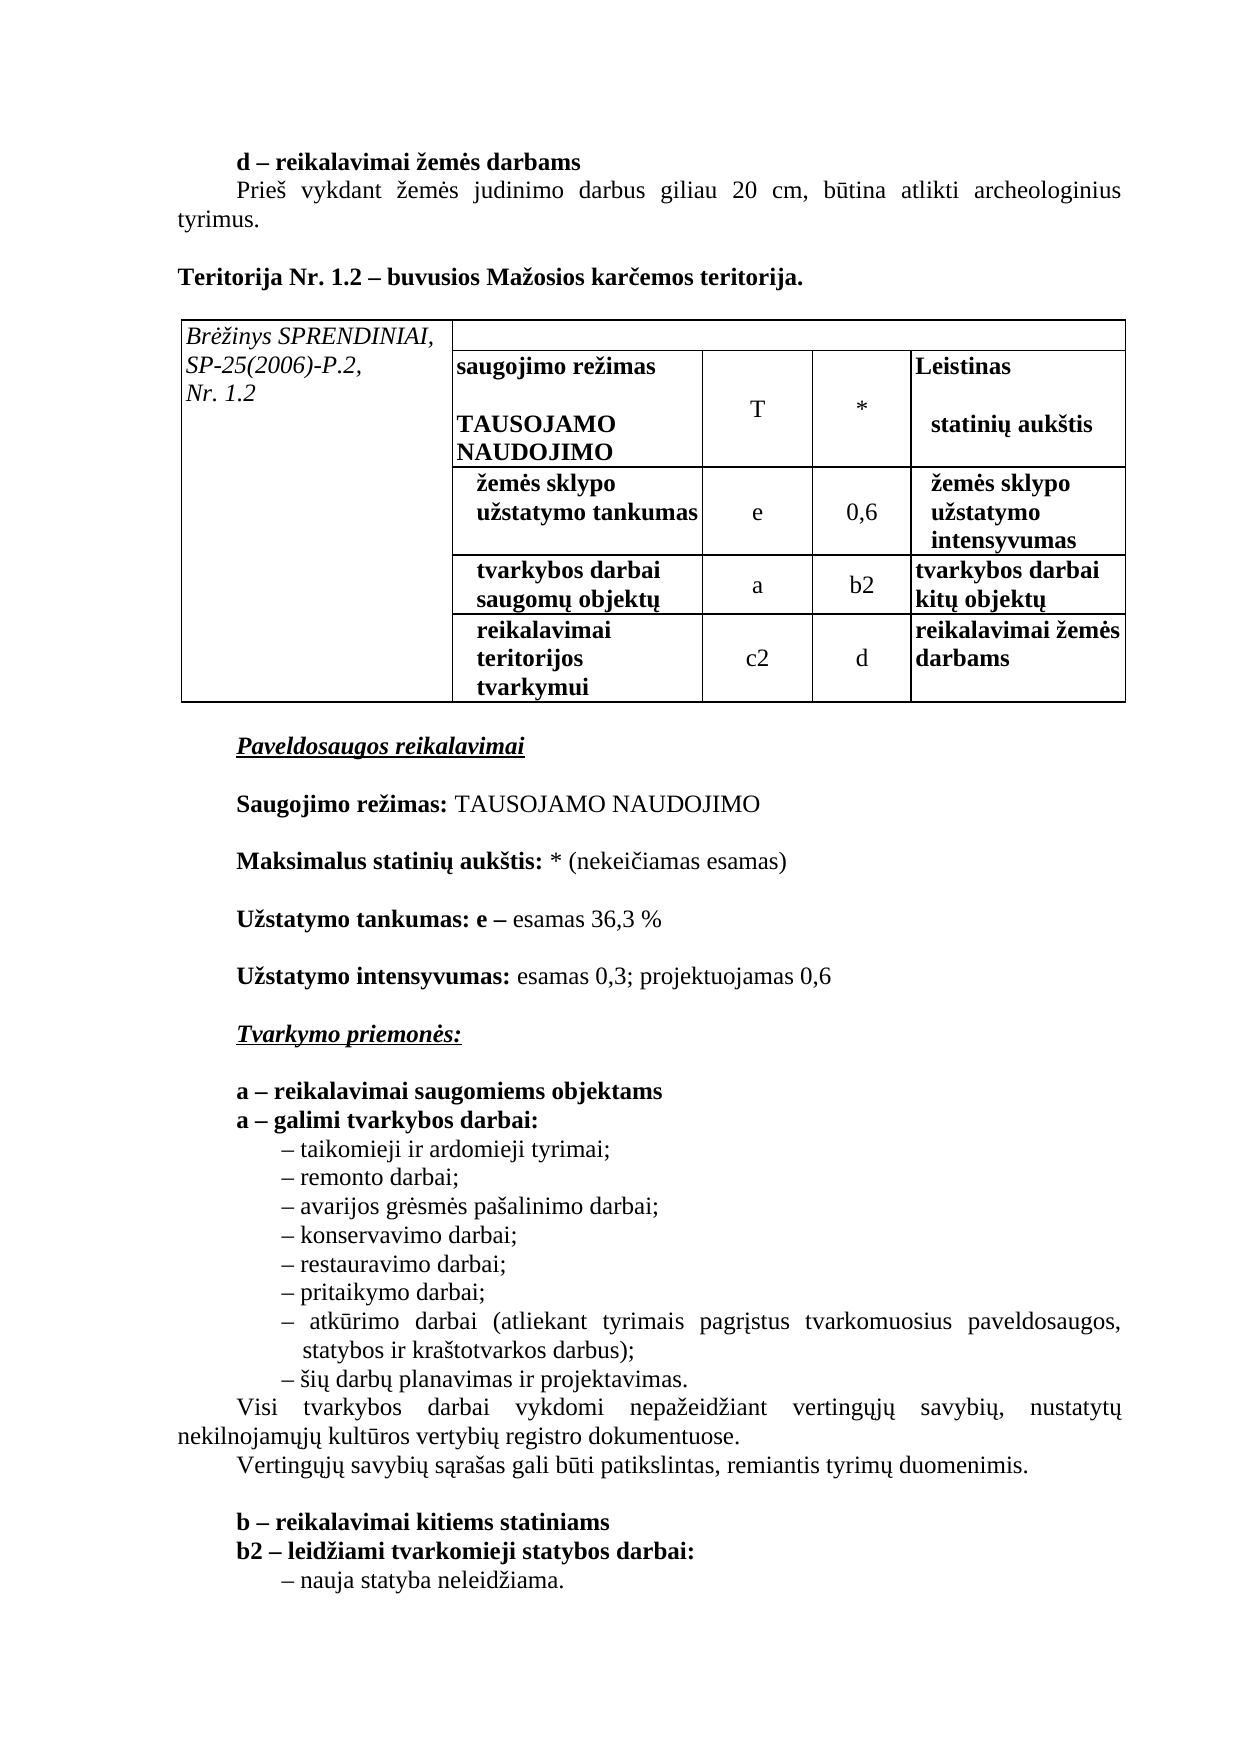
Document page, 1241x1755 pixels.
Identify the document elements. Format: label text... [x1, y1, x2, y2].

text d – reikalavimai žemės darbams [177, 147, 1122, 176]
table_cell T [703, 351, 812, 466]
text – konservavimo darbai; [281, 1220, 1122, 1249]
table_cell Leistinas statinių aukštis [912, 351, 1125, 466]
text Vertingųjų savybių sąrašas gali būti patikslintas, remiantis tyrimų duomenimis. [177, 1450, 1122, 1479]
text – pritaikymo darbai; [281, 1277, 1122, 1306]
table_cell žemės sklypo užstatymo intensyvumas [912, 468, 931, 554]
table_cell žemės sklypo užstatymo tankumas [453, 468, 702, 554]
table_cell * [813, 351, 910, 466]
text b – reikalavimai kitiems statiniams [177, 1507, 1122, 1536]
text Teritorija Nr. 1.2 – buvusios Mažosios karčemos teritorija. [177, 262, 1122, 291]
table_header [1121, 321, 1125, 350]
text Saugojimo režimas: TAUSOJAMO NAUDOJIMO [177, 789, 1122, 817]
text Užstatymo tankumas: e – esamas 36,3 % [177, 904, 1122, 932]
text – taikomieji ir ardomieji tyrimai; [281, 1134, 1122, 1162]
text – atkūrimo darbai (atliekant tyrimais pagrįstus tvarkomuosius paveldosaugos, statybos ir kraštotvarkos darbus); [281, 1306, 1122, 1364]
text a – galimi tvarkybos darbai: [177, 1105, 1122, 1134]
text Užstatymo intensyvumas: esamas 0,3; projektuojamas 0,6 [177, 961, 1122, 990]
table_cell b2 [813, 556, 910, 613]
text – restauravimo darbai; [281, 1249, 1122, 1277]
text – nauja statyba neleidžiama. [281, 1565, 1122, 1594]
table_cell a [703, 556, 812, 613]
text Tvarkymo priemonės: [177, 1019, 1122, 1047]
table_cell tvarkybos darbai saugomų objektų [453, 556, 476, 613]
table_cell e [703, 468, 812, 554]
text – avarijos grėsmės pašalinimo darbai; [281, 1191, 1122, 1220]
table_header Brėžinys SPRENDINIAI, SP-25(2006)-P.2, Nr. 1.2 [182, 321, 452, 701]
text Paveldosaugos reikalavimai [177, 731, 1122, 760]
table_cell d [813, 615, 910, 701]
text Maksimalus statinių aukštis: * (nekeičiamas esamas) [177, 846, 1122, 875]
text a – reikalavimai saugomiems objektams [177, 1076, 1122, 1105]
text – šių darbų planavimas ir projektavimas. [281, 1364, 1122, 1392]
table_cell 0,6 [813, 468, 910, 554]
text Visi tvarkybos darbai vykdomi nepažeidžiant vertingųjų savybių, nustatytų nekilnojamųjų kultūros vertybių registro dokumentuose. [177, 1392, 1122, 1450]
table_cell reikalavimai teritorijos tvarkymui [453, 615, 476, 701]
text Prieš vykdant žemės judinimo darbus giliau 20 cm, būtina atlikti archeologinius tyrimus. [177, 176, 1122, 233]
table_cell c2 [703, 615, 812, 701]
text – remonto darbai; [281, 1162, 1122, 1191]
table_cell reikalavimai žemės darbams [912, 615, 1125, 701]
text b2 – leidžiami tvarkomieji statybos darbai: [177, 1536, 1122, 1565]
